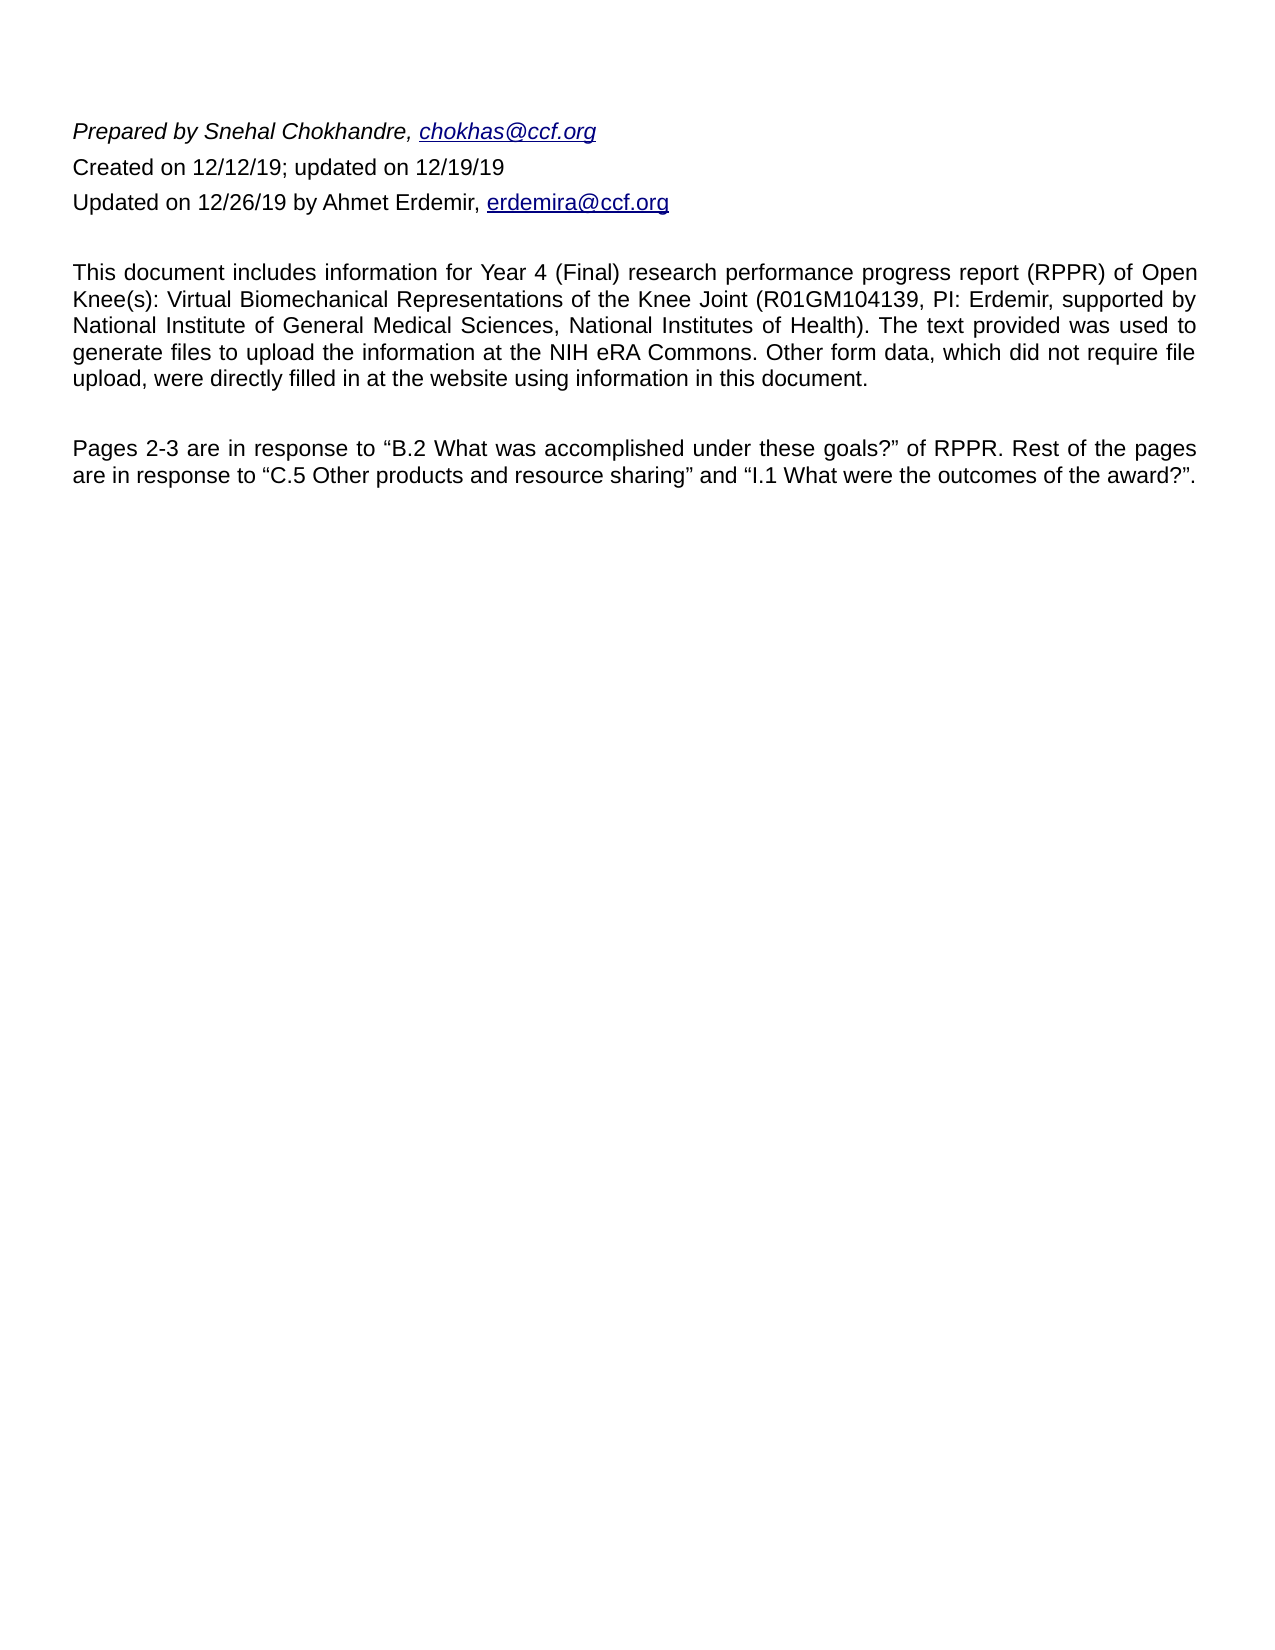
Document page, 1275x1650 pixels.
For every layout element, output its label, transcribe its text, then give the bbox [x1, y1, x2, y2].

text Pages 2-3 are in response to “B.2 What was accomplished under these goals?” of RPPR. Rest of the pages are in response to “C.5 Other products and resource sharing” and “I.1 What were the outcomes of the award?”. [72, 435, 1197, 488]
text Updated on 12/26/19 by Ahmet Erdemir, erdemira@ccf.org [72, 189, 1197, 215]
text This document includes information for Year 4 (Final) research performance progress report (RPPR) of Open Knee(s): Virtual Biomechanical Representations of the Knee Joint (R01GM104139, PI: Erdemir, supported by National Institute of General Medical Sciences, National Institutes of Health). The text provided was used to generate files to upload the information at the NIH eRA Commons. Other form data, which did not require file upload, were directly filled in at the website using information in this document. [72, 259, 1197, 391]
text Prepared by Snehal Chokhandre, chokhas@ccf.org [72, 118, 1197, 144]
text Created on 12/12/19; updated on 12/19/19 [72, 153, 1197, 180]
